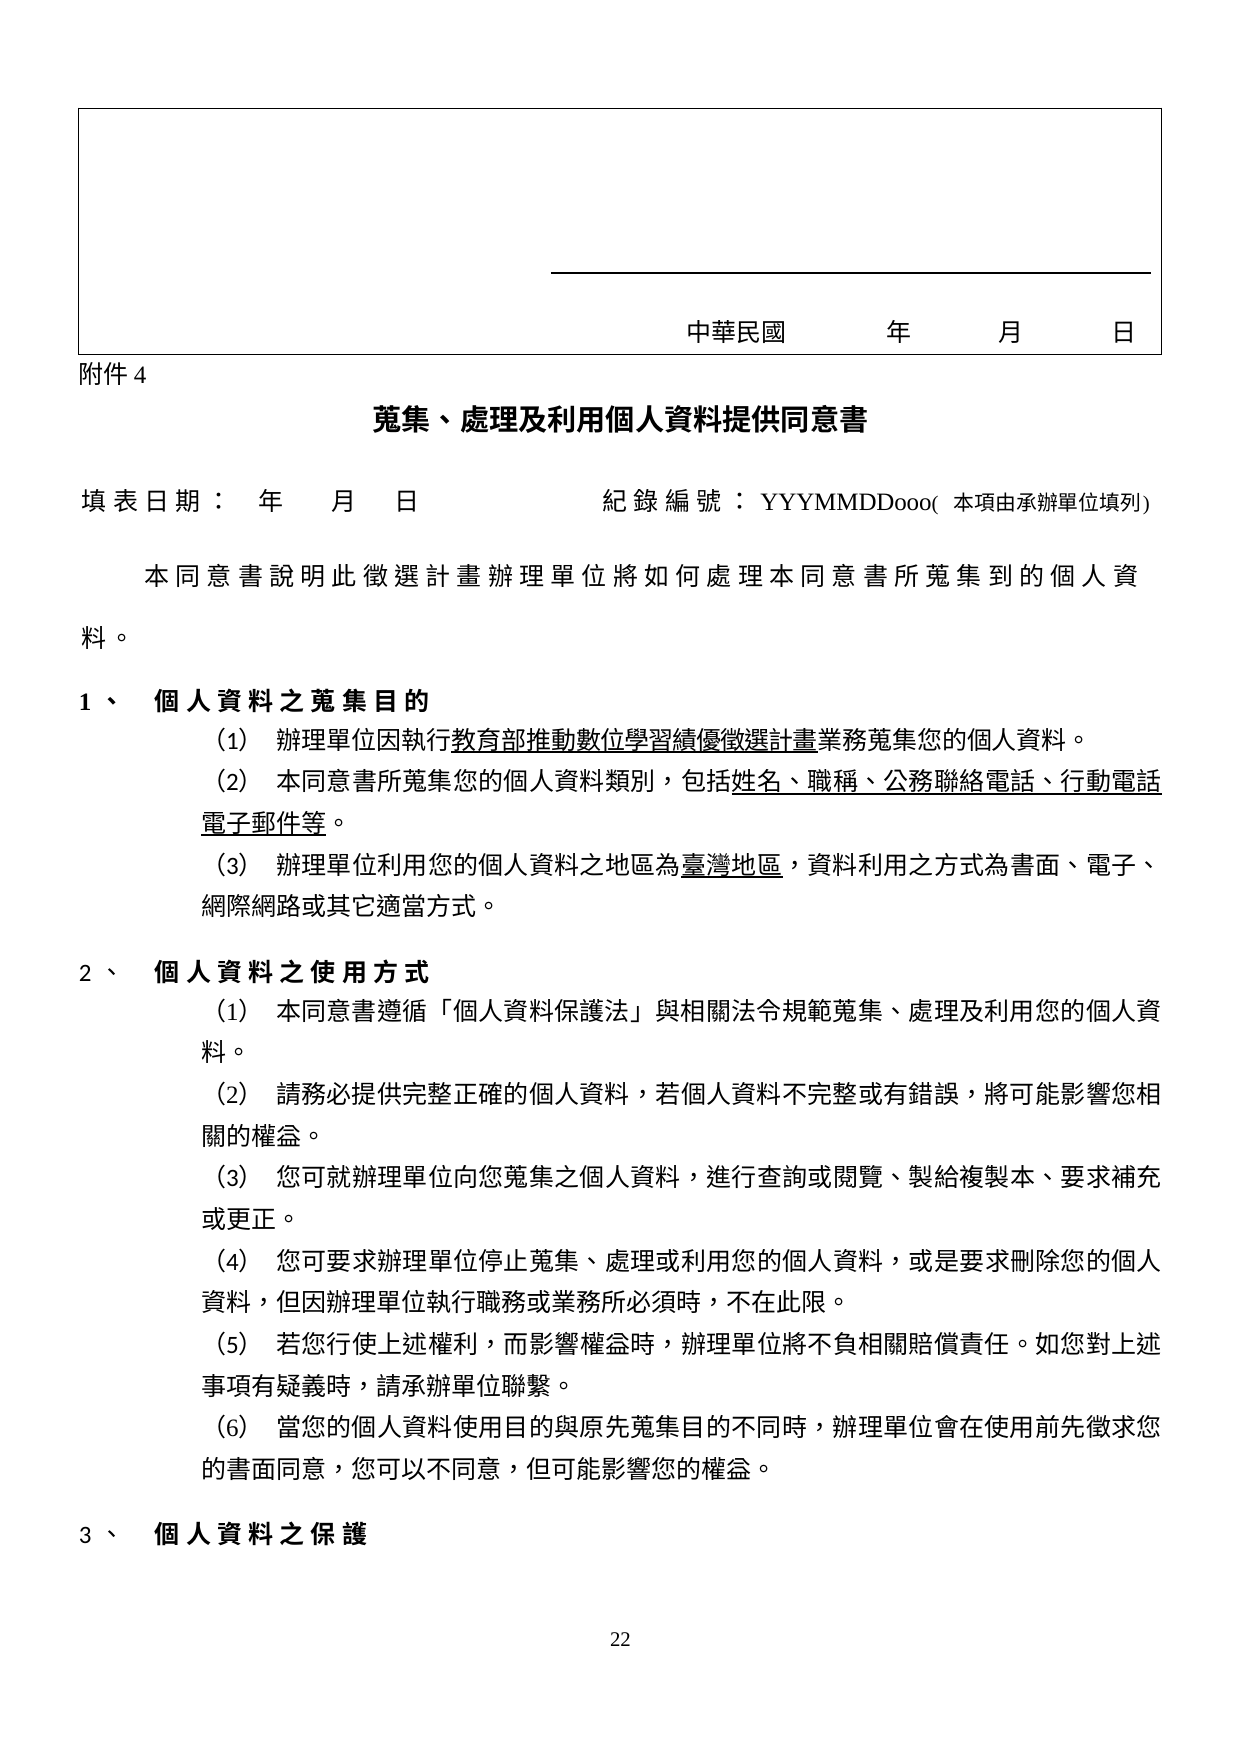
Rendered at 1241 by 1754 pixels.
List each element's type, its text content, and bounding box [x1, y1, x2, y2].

list 請務必提供完整正確的個人資料，若個人資料不完整或有錯誤，將可能影響您相關的權益。 [201, 1074, 1162, 1152]
list 您可要求辦理單位停止蒐集、處理或利用您的個人資料，或是要求刪除您的個人資料，但因辦理單位執行職務或業務所必須時，不在此限。 [201, 1241, 1162, 1319]
list 您可就辦理單位向您蒐集之個人資料，進行查詢或閱覽、製給複製本、要求補充或更正。 [201, 1158, 1162, 1236]
list 本同意書遵循「個人資料保護法」與相關法令規範蒐集、處理及利用您的個人資料。 [201, 991, 1162, 1069]
list 辦理單位因執行教育部推動數位學習績優徵選計畫業務蒐集您的個人資料。 [201, 720, 1162, 756]
list 當您的個人資料使用目的與原先蒐集目的不同時，辦理單位會在使用前先徵求您的書面同意，您可以不同意，但可能影響您的權益。 [201, 1408, 1162, 1486]
list 個人資料之蒐集目的 [78, 658, 1162, 720]
table_header 中華民國 年 月 日 [79, 109, 1161, 354]
list 本同意書所蒐集您的個人資料類別，包括姓名、職稱、公務聯絡電話、行動電話、電子郵件等。 [201, 762, 1162, 840]
list 辦理單位利用您的個人資料之地區為臺灣地區，資料利用之方式為書面、電子、網際網路或其它適當方式。 [201, 845, 1162, 923]
list 個人資料之保護 [78, 1491, 1162, 1553]
text 本同意書說明此徵選計畫辦理單位將如何處理本同意書所蒐集到的個人資料。 [78, 533, 1162, 658]
list 若您行使上述權利，而影響權益時，辦理單位將不負相關賠償責任。如您對上述事項有疑義時，請承辦單位聯繫。 [201, 1324, 1162, 1402]
list 個人資料之使用方式 [78, 928, 1162, 991]
text 填表日期： 年 月 日 紀錄編號：YYYMMDDooo(本項由承辦單位填列) [78, 458, 1162, 520]
text 附件4 [78, 355, 1162, 391]
text 蒐集、處理及利用個人資料提供同意書 [78, 397, 1162, 439]
